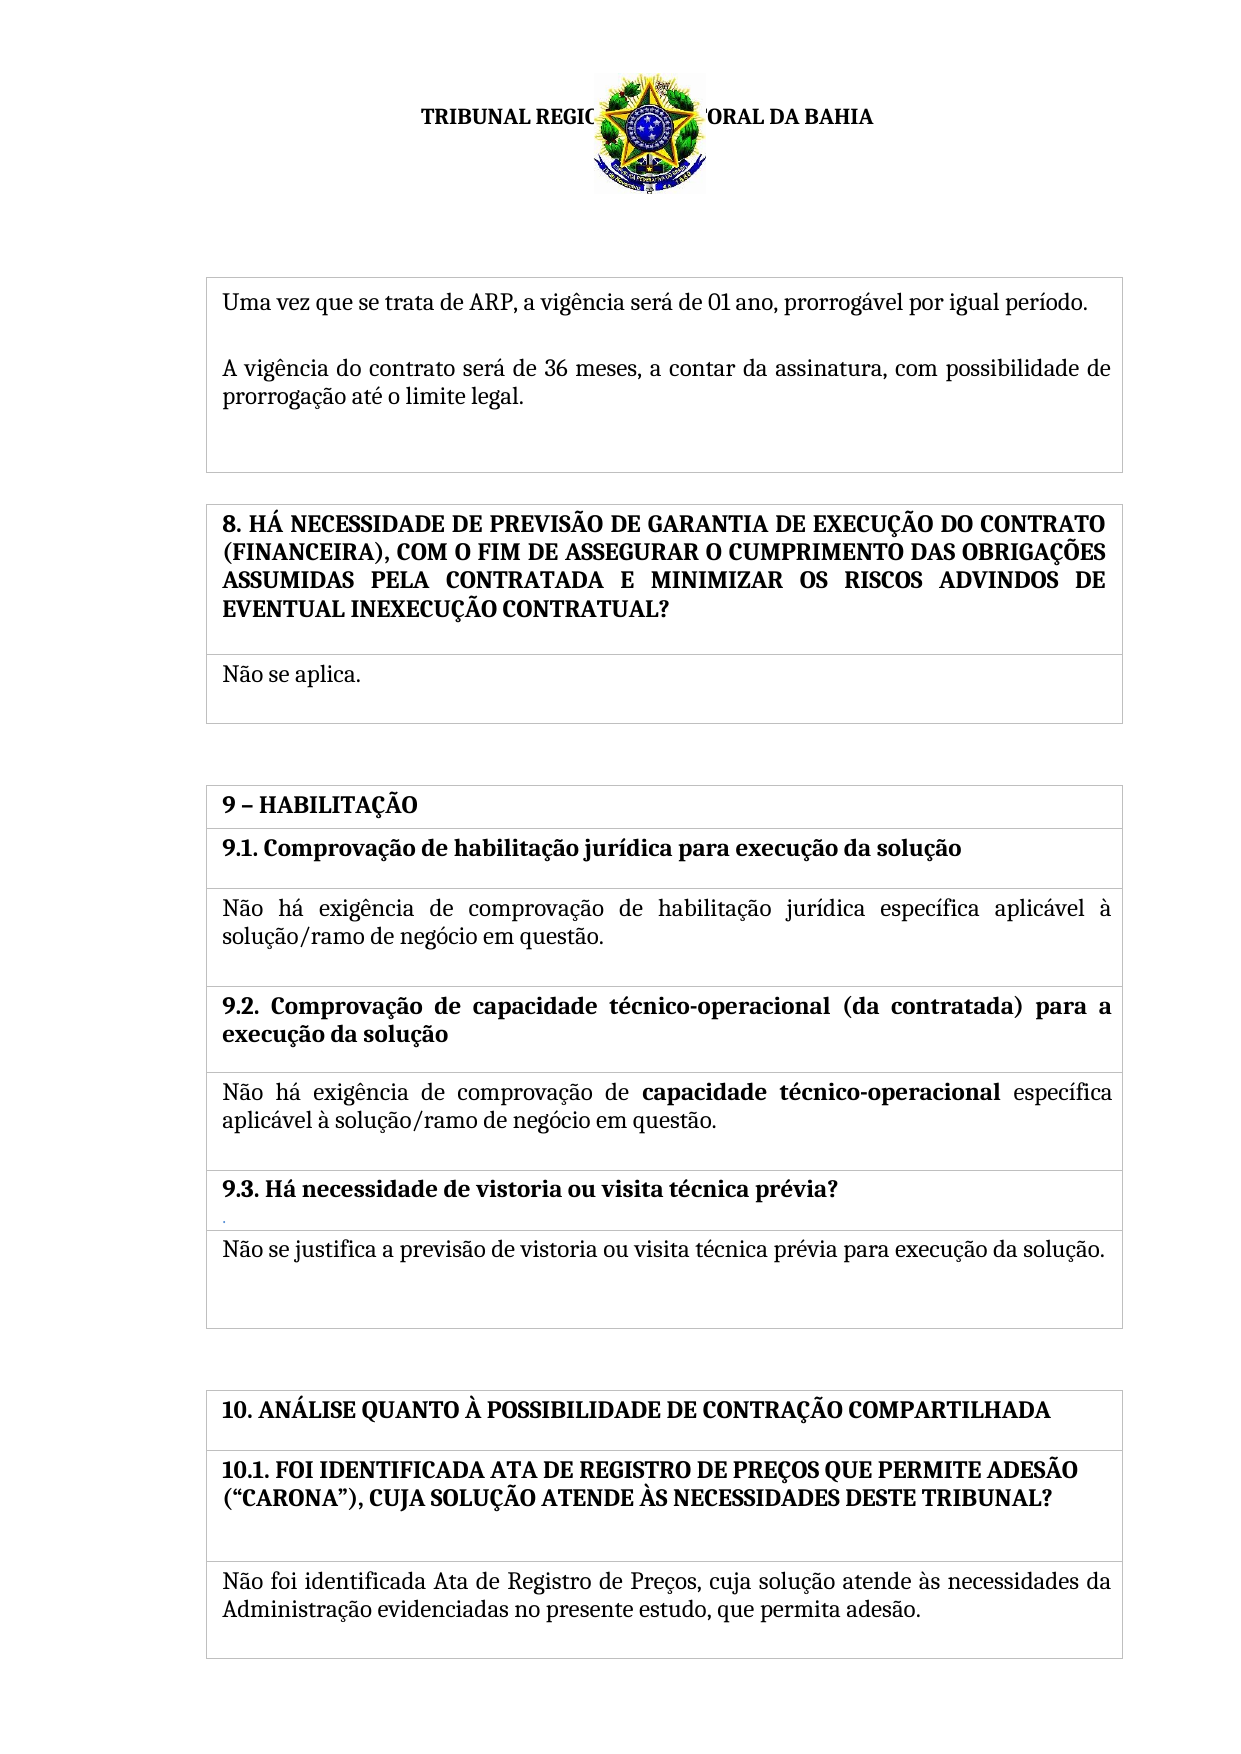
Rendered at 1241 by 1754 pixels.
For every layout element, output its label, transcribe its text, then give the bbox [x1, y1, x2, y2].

table_header 9 – HABILITAÇÃO [207, 786, 1122, 828]
table_cell 10.1. FOI IDENTIFICADA ATA DE REGISTRO DE PREÇOS QUE PERMITE ADESÃO (“CARONA”), CUJA SOLUÇÃO ATENDE ÀS NECESSIDADES DESTE TRIBUNAL? [207, 1451, 1122, 1561]
table_cell Uma vez que se trata de ARP, a vigência será de 01 ano, prorrogável por igual período. A vigência do contrato será de 36 meses, a contar da assinatura, com possibilidade de prorrogação até o limite legal. [207, 278, 1122, 472]
table_cell 9.1. Comprovação de habilitação jurídica para execução da solução [207, 829, 1122, 888]
table_header 10. ANÁLISE QUANTO À POSSIBILIDADE DE CONTRAÇÃO COMPARTILHADA [207, 1391, 1122, 1450]
table_cell Não se aplica. [207, 655, 1122, 723]
table_header 8. HÁ NECESSIDADE DE PREVISÃO DE GARANTIA DE EXECUÇÃO DO CONTRATO (FINANCEIRA), COM O FIM DE ASSEGURAR O CUMPRIMENTO DAS OBRIGAÇÕES ASSUMIDAS PELA CONTRATADA E MINIMIZAR OS RISCOS ADVINDOS DE EVENTUAL INEXECUÇÃO CONTRATUAL? [207, 505, 1122, 654]
table_cell Não se justifica a previsão de vistoria ou visita técnica prévia para execução da solução. [207, 1231, 1122, 1327]
table_cell 9.3. Há necessidade de vistoria ou visita técnica prévia? . [207, 1171, 1122, 1229]
table_cell 9.2. Comprovação de capacidade técnico-operacional (da contratada) para a execução da solução [207, 987, 1122, 1072]
table_cell Não foi identificada Ata de Registro de Preços, cuja solução atende às necessidades da Administração evidenciadas no presente estudo, que permita adesão. [207, 1562, 1122, 1658]
table_cell Não há exigência de comprovação de habilitação jurídica específica aplicável à solução/ramo de negócio em questão. [207, 889, 1122, 986]
table_cell Não há exigência de comprovação de capacidade técnico-operacional específica aplicável à solução/ramo de negócio em questão. [207, 1073, 1122, 1170]
